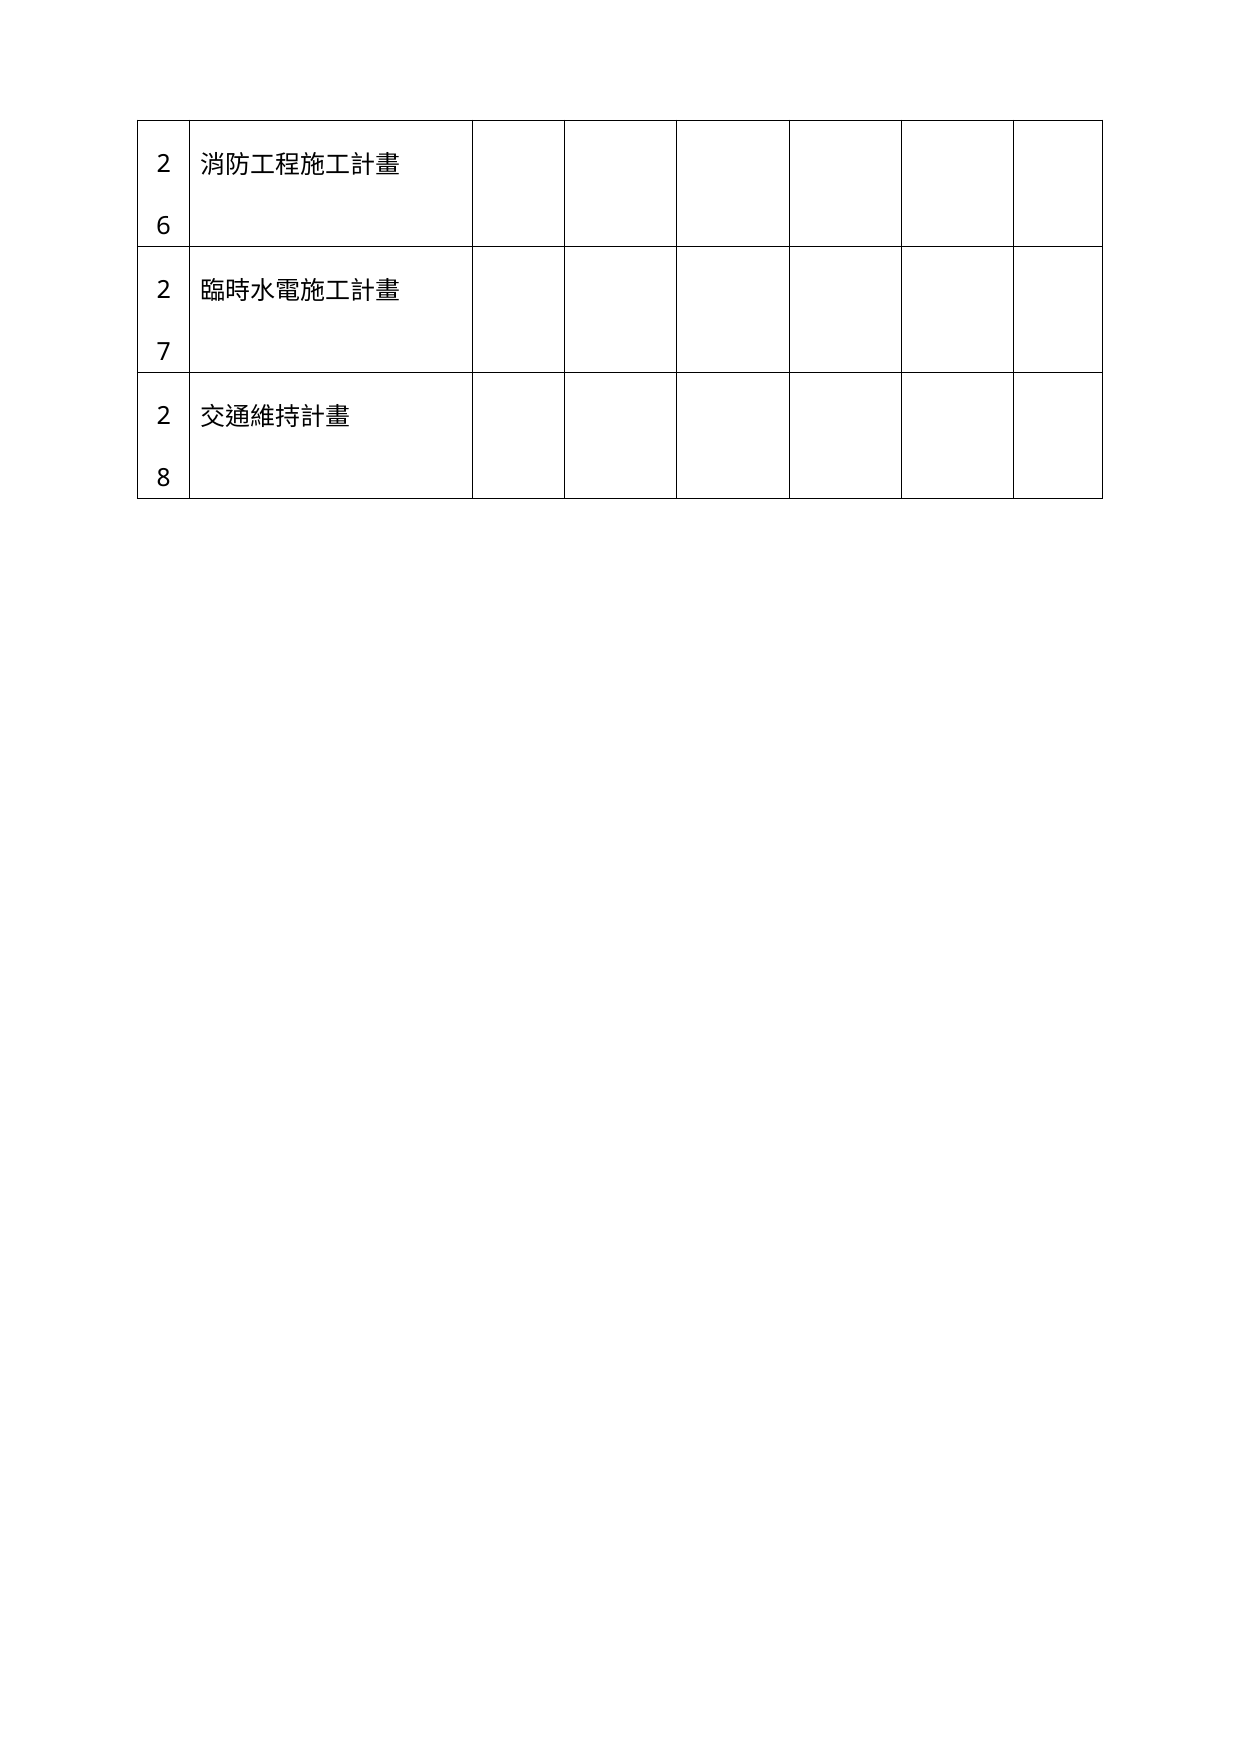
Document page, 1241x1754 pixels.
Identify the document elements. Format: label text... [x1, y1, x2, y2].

table_cell [902, 373, 1013, 498]
table_cell [677, 373, 789, 498]
table_cell 27 [138, 247, 189, 372]
table_cell [790, 373, 901, 498]
table_cell [790, 247, 901, 372]
table_cell [902, 247, 1013, 372]
table_cell [902, 121, 1013, 246]
table_cell 交通維持計畫 [190, 373, 472, 498]
table_cell [1014, 247, 1102, 372]
table_cell [473, 373, 564, 498]
table_cell [677, 247, 789, 372]
table_cell 臨時水電施工計畫 [190, 247, 472, 372]
table_cell 26 [138, 121, 189, 246]
table_cell [565, 247, 676, 372]
table_cell [790, 121, 901, 246]
table_cell 消防工程施工計畫 [190, 121, 472, 246]
table_cell 28 [138, 373, 189, 498]
table_cell [1014, 373, 1102, 498]
table_cell [473, 247, 564, 372]
table_cell [565, 121, 676, 246]
table_cell [677, 121, 789, 246]
table_cell [473, 121, 564, 246]
table_cell [1014, 121, 1102, 246]
table_cell [565, 373, 676, 498]
